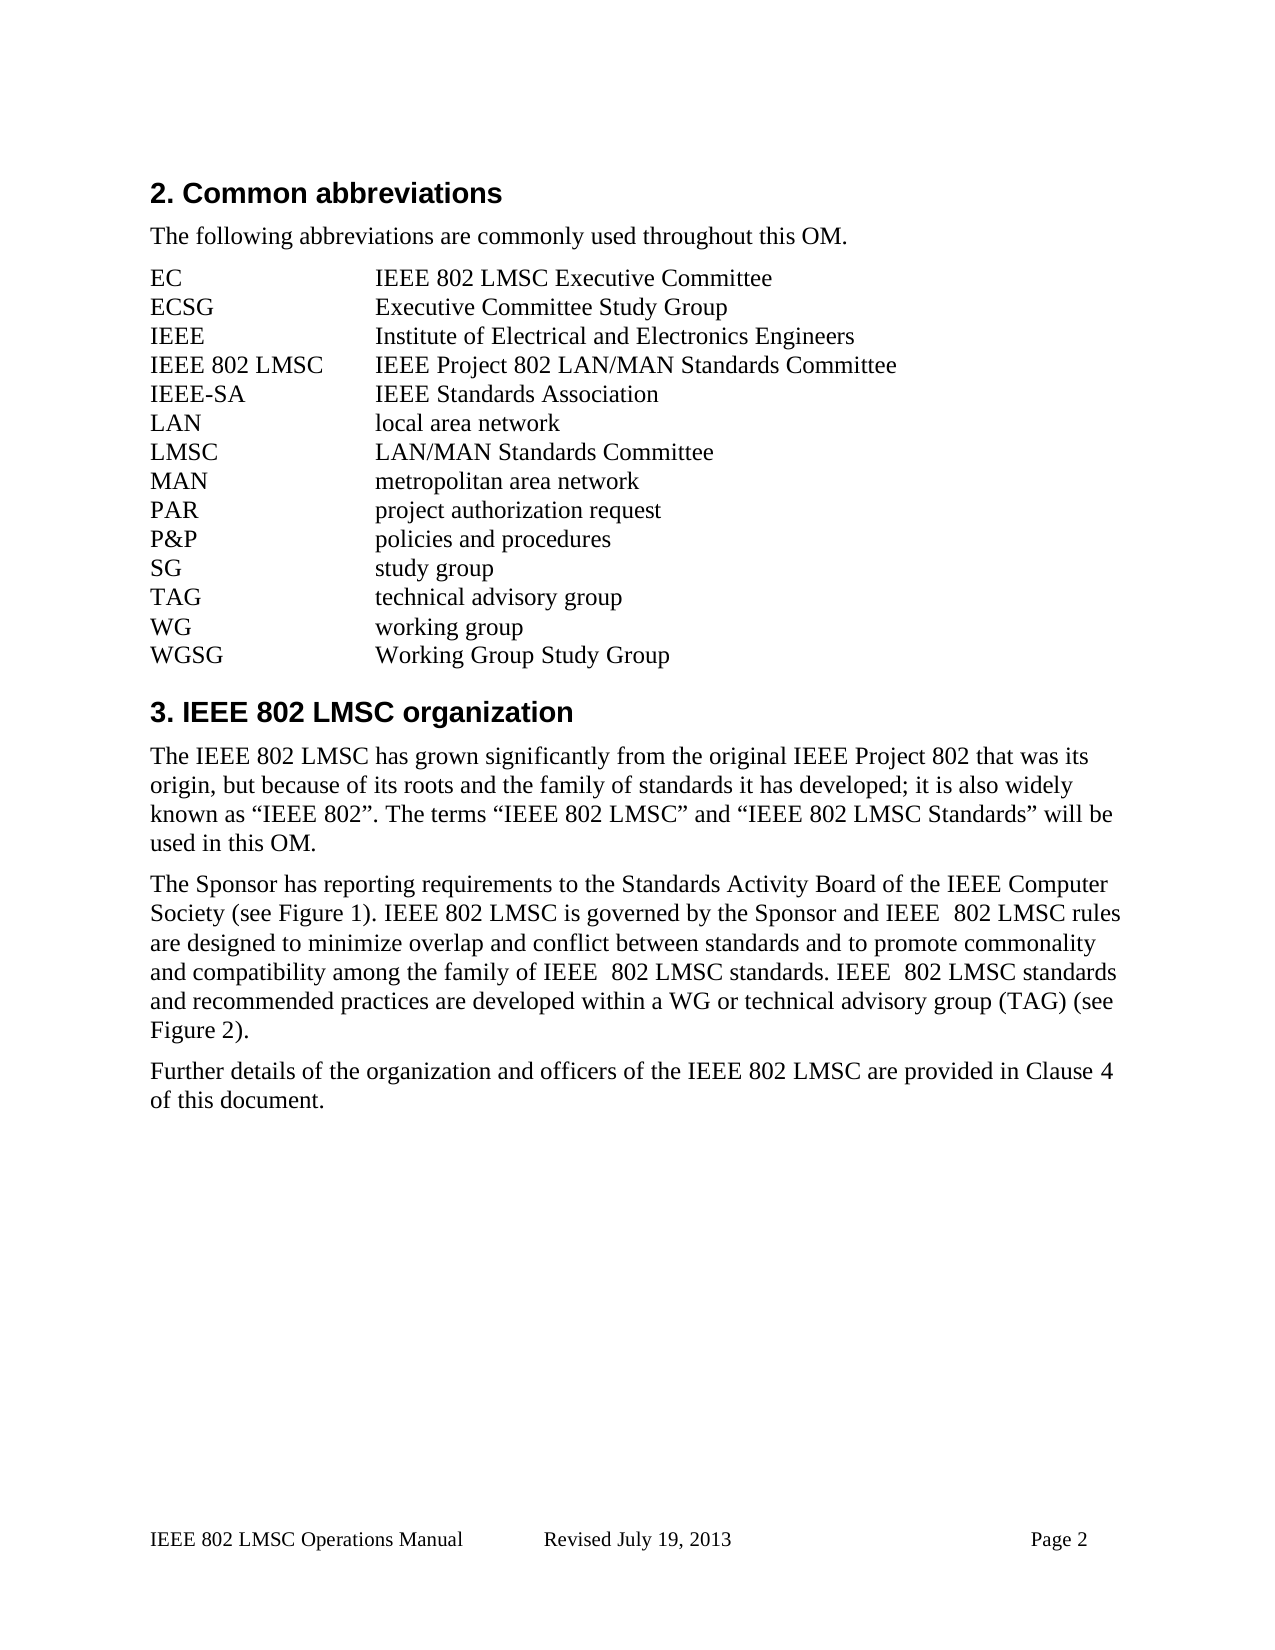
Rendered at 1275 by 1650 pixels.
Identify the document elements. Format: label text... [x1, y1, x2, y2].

text Further details of the organization and officers of the IEEE 802 LMSC are provided in Clause 4 of this document. [150, 1056, 1125, 1114]
text MAN metropolitan area network [150, 466, 1125, 495]
text The following abbreviations are commonly used throughout this OM. [150, 221, 1125, 250]
text EC IEEE 802 LMSC Executive Committee [150, 263, 1125, 292]
text ECSG Executive Committee Study Group [150, 292, 1125, 321]
text The Sponsor has reporting requirements to the Standards Activity Board of the IEEE Computer Society (see Figure 1). IEEE 802 LMSC is governed by the Sponsor and IEEE802 LMSC rules are designed to minimize overlap and conflict between standards and to promote commonality and compatibility among the family of IEEE802 LMSC standards. IEEE802 LMSC standards and recommended practices are developed within a WG or technical advisory group (TAG) (see Figure 2). [150, 869, 1125, 1044]
subtitle Common abbreviations [150, 176, 1125, 209]
text IEEE 802 LMSC IEEE Project 802 LAN/MAN Standards Committee [150, 350, 1125, 379]
text LMSC LAN/MAN Standards Committee [150, 437, 1125, 466]
text SG study group [150, 553, 1125, 582]
text IEEE Institute of Electrical and Electronics Engineers [150, 321, 1125, 350]
text P&P policies and procedures [150, 524, 1125, 553]
text PAR project authorization request [150, 495, 1125, 524]
text The IEEE 802 LMSC has grown significantly from the original IEEE Project 802 that was its origin, but because of its roots and the family of standards it has developed; it is also widely known as “IEEE 802”. The terms “IEEE 802 LMSC” and “IEEE 802 LMSC Standards” will be used in this OM. [150, 741, 1125, 857]
subtitle IEEE 802 LMSC organization [150, 695, 1125, 728]
text TAG technical advisory group [150, 582, 1125, 611]
text IEEE-SA IEEE Standards Association [150, 379, 1125, 408]
text LAN local area network [150, 408, 1125, 437]
text WG working group [150, 611, 1125, 640]
text WGSG Working Group Study Group [150, 640, 1125, 669]
